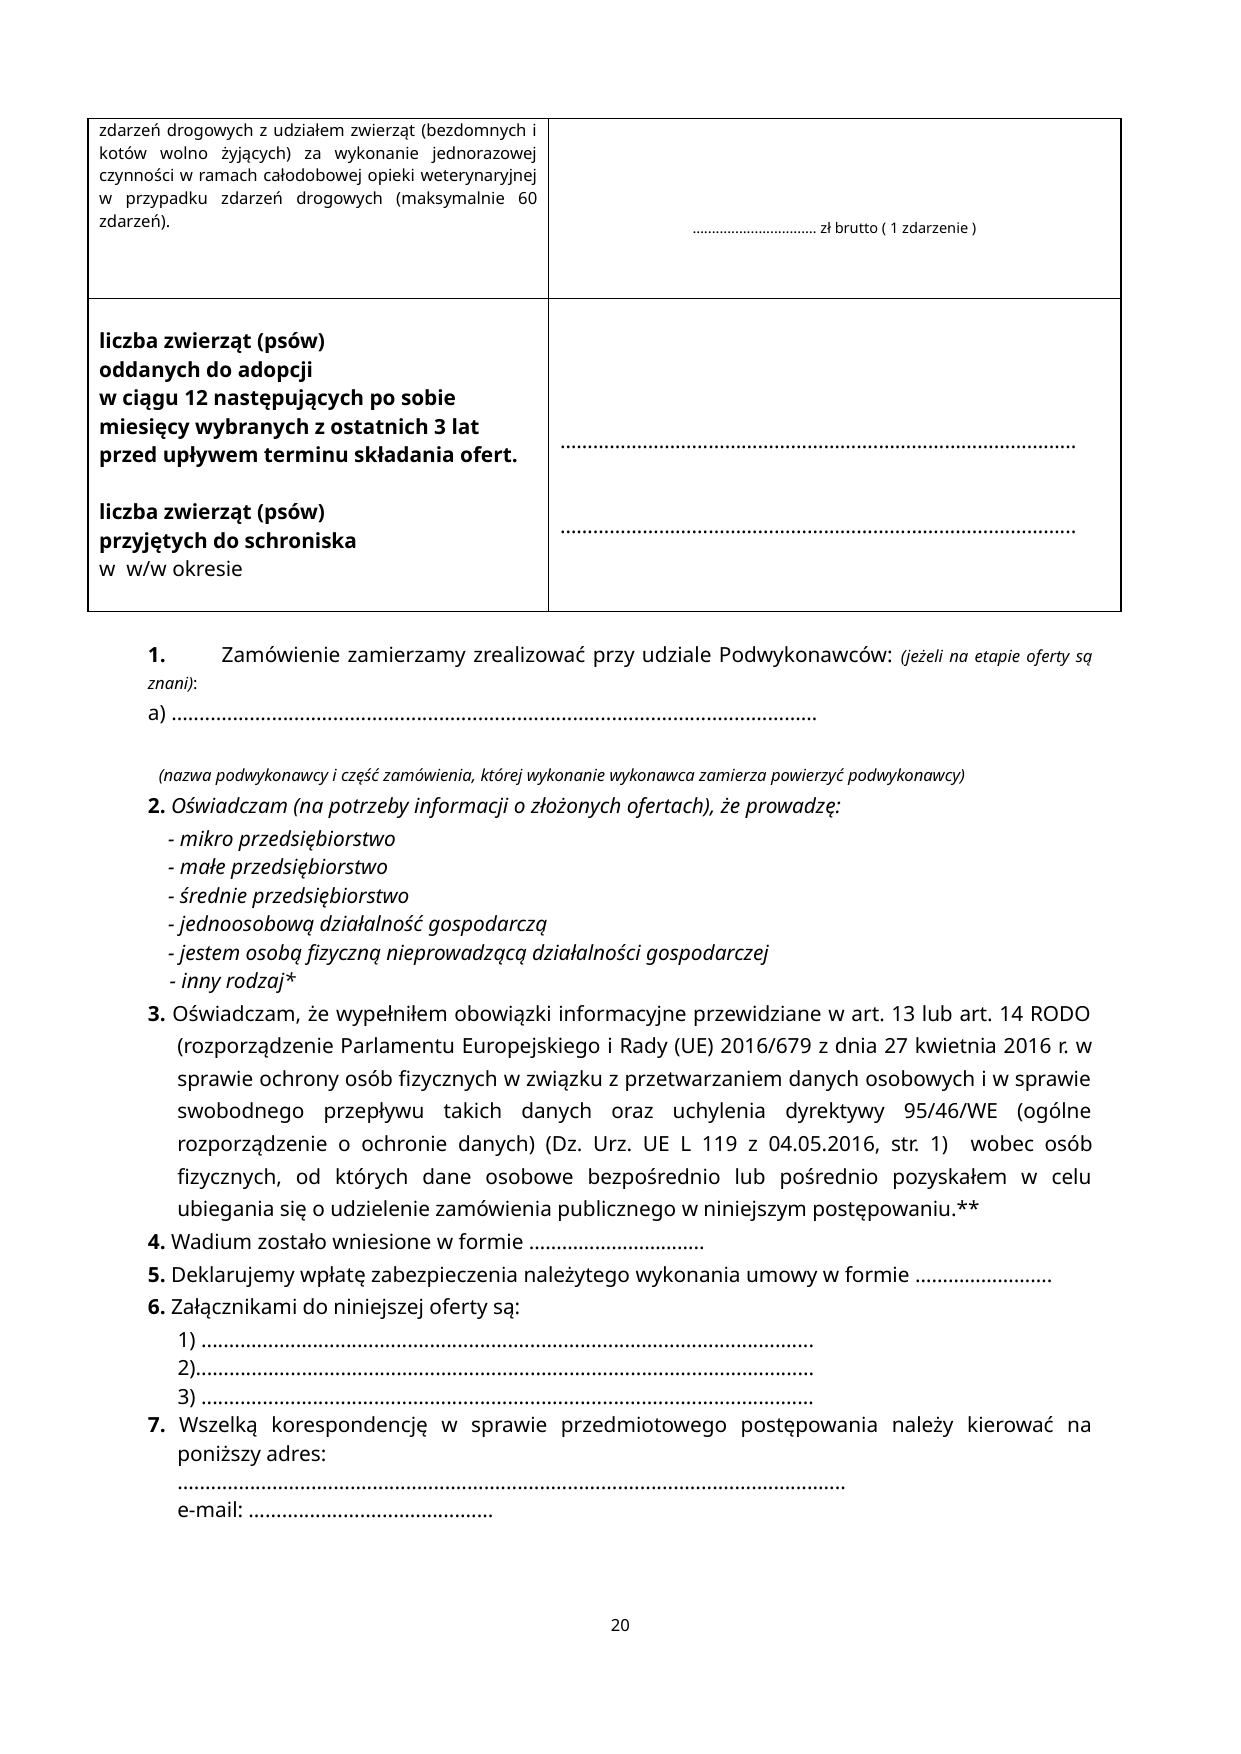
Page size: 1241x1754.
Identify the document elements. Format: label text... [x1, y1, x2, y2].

text e-mail: …......................................... [177, 1496, 1093, 1524]
text - mikro przedsiębiorstwo [146, 824, 1093, 852]
text a) .................................................................................................................… [148, 698, 1093, 726]
text - jednoosobową działalność gospodarczą [146, 909, 1093, 938]
text 3) ...........................................................................................................… [177, 1382, 1093, 1410]
text ........................................................................................................................ [177, 1467, 1093, 1496]
text 2)............................................................................................................... [177, 1353, 1093, 1382]
table_cell liczba zwierząt (psów) oddanych do adopcji w ciągu 12 następujących po sobie miesięcy wybranych z ostatnich 3 lat przed upływem terminu składania ofert. liczba zwierząt (psów) przyjętych do schroniska w w/w okresie [89, 299, 548, 611]
text - średnie przedsiębiorstwo [146, 881, 1093, 909]
table_cell ………………………………………………….……………………….…….. …………………………………………………………………….…………... [549, 299, 1120, 611]
text (nazwa podwykonawcy i część zamówienia, której wykonanie wykonawca zamierza powierzyć podwykonawcy) [148, 759, 1093, 787]
text - jestem osobą fizyczną nieprowadzącą działalności gospodarczej [146, 938, 1093, 966]
text 7. Wszelką korespondencję w sprawie przedmiotowego postępowania należy kierować na poniższy adres: [148, 1410, 1093, 1467]
text 2. Oświadczam (na potrzeby informacji o złożonych ofertach), że prowadzę: [148, 791, 1093, 820]
table_cell …..........................… zł brutto ( 1 zdarzenie ) [549, 119, 1120, 298]
text 1) .............................................................................................................. [177, 1325, 1093, 1353]
table_cell zdarzeń drogowych z udziałem zwierząt (bezdomnych i kotów wolno żyjących) za wykonanie jednorazowej czynności w ramach całodobowej opieki weterynaryjnej w przypadku zdarzeń drogowych (maksymalnie 60 zdarzeń). [89, 119, 548, 298]
text - małe przedsiębiorstwo [146, 852, 1093, 881]
text 5. Deklarujemy wpłatę zabezpieczenia należytego wykonania umowy w formie ……………………. [148, 1260, 1093, 1288]
text - inny rodzaj* [148, 966, 1093, 995]
text 1. Zamówienie zamierzamy zrealizować przy udziale Podwykonawców: (jeżeli na etapie oferty są znani): [148, 640, 1093, 694]
text 6. Załącznikami do niniejszej oferty są: [148, 1292, 1093, 1321]
text 3. Oświadczam, że wypełniłem obowiązki informacyjne przewidziane w art. 13 lub art. 14 RODO (rozporządzenie Parlamentu Europejskiego i Rady (UE) 2016/679 z dnia 27 kwietnia 2016 r. w sprawie ochrony osób fizycznych w związku z przetwarzaniem danych osobowych i w sprawie swobodnego przepływu takich danych oraz uchylenia dyrektywy 95/46/WE (ogólne rozporządzenie o ochronie danych) (Dz. Urz. UE L 119 z 04.05.2016, str. 1) wobec osób fizycznych, od których dane osobowe bezpośrednio lub pośrednio pozyskałem w celu ubiegania się o udzielenie zamówienia publicznego w niniejszym postępowaniu.** [148, 999, 1093, 1223]
text 4. Wadium zostało wniesione w formie ………………………….. [148, 1227, 1093, 1256]
